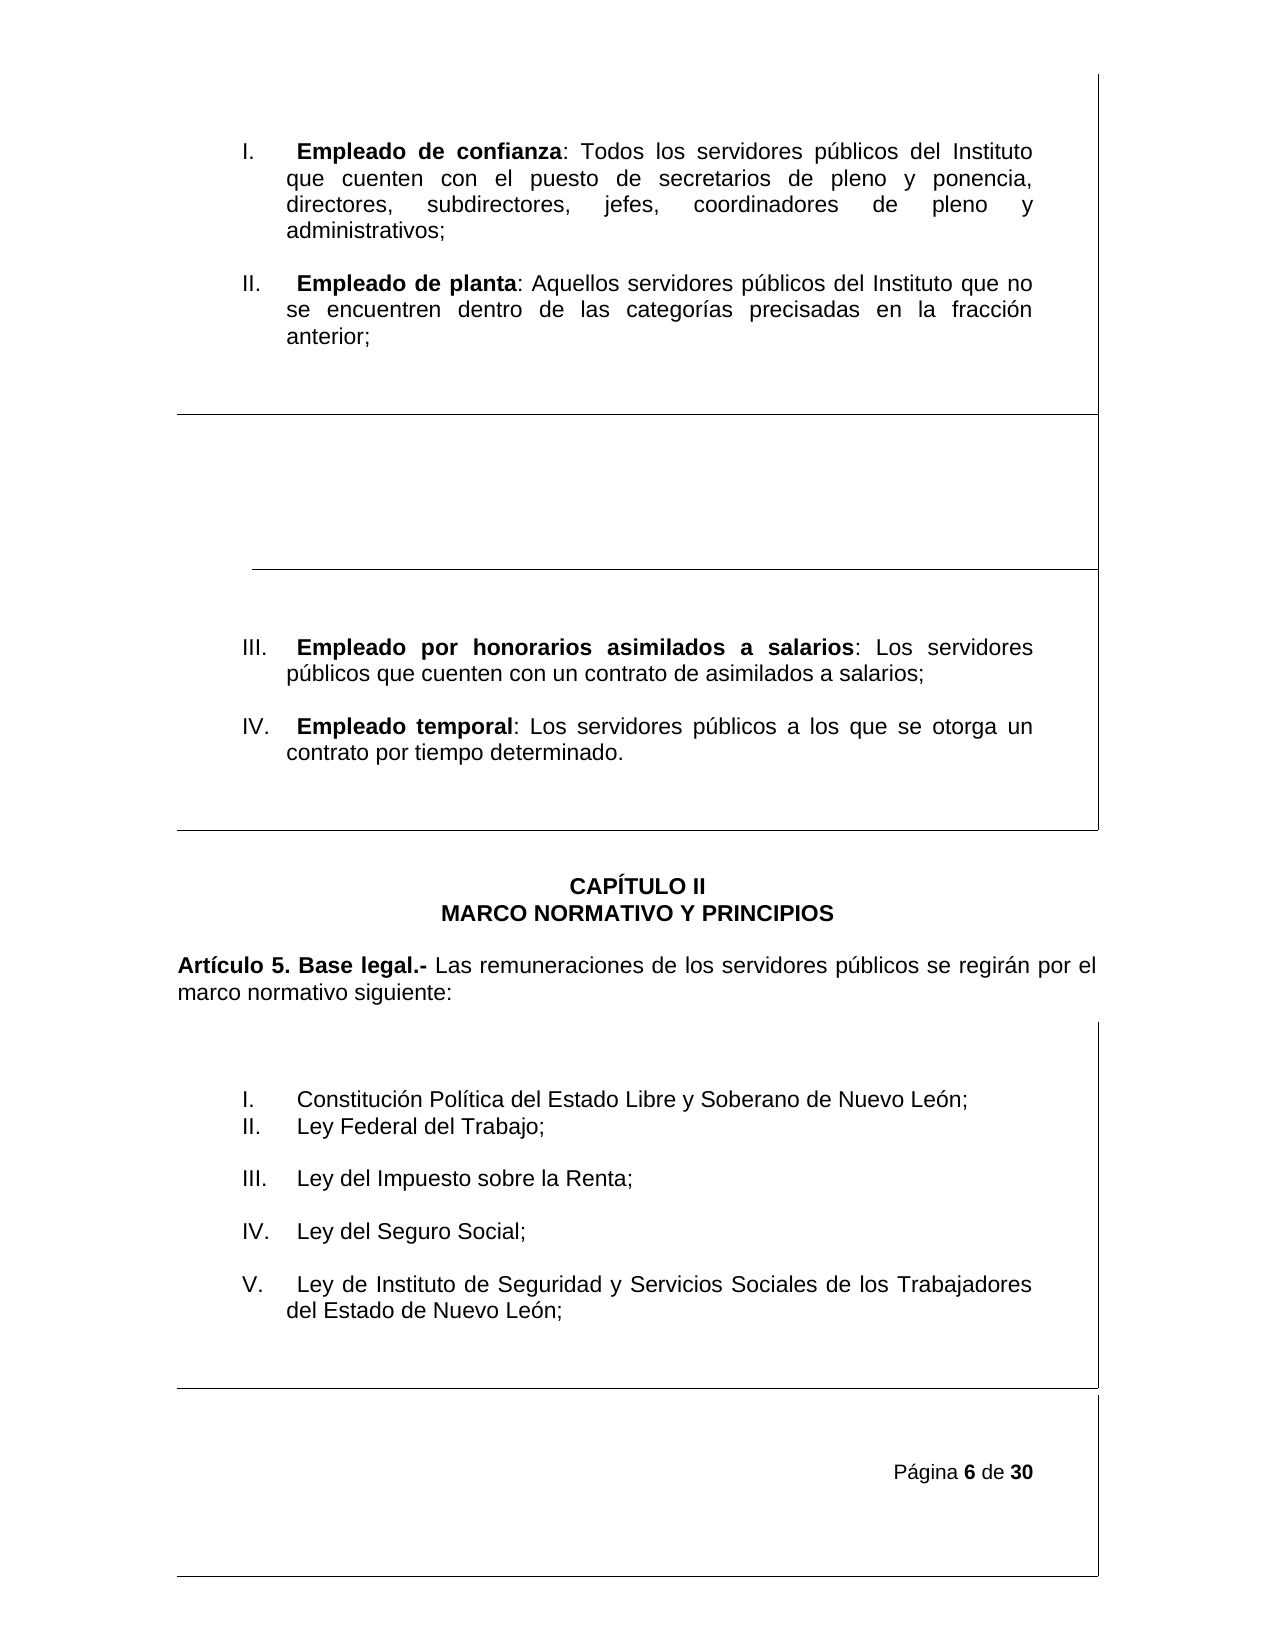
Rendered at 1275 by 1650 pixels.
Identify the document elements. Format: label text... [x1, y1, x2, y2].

list Empleado por honorarios asimilados a salarios: Los servidores públicos que cuenten con un contrato de asimilados a salarios; [177, 569, 1098, 687]
list Ley del Seguro Social; [177, 1218, 1098, 1244]
list Ley de Instituto de Seguridad y Servicios Sociales de los Trabajadores del Estado de Nuevo León; [177, 1271, 1098, 1388]
list Empleado temporal: Los servidores públicos a los que se otorga un contrato por tiempo determinado. [177, 713, 1098, 830]
text MARCO NORMATIVO Y PRINCIPIOS [177, 899, 1098, 926]
text CAPÍTULO II [177, 873, 1098, 899]
list Empleado de confianza: Todos los servidores públicos del Instituto que cuenten con el puesto de secretarios de pleno y ponencia, directores, subdirectores, jefes, coordinadores de pleno y administrativos; [177, 74, 1098, 244]
list Ley Federal del Trabajo; [177, 1113, 1098, 1139]
list Constitución Política del Estado Libre y Soberano de Nuevo León; [177, 1022, 1098, 1113]
text Artículo 5. Base legal.- Las remuneraciones de los servidores públicos se regirán por el marco normativo siguiente: [177, 952, 1098, 1005]
list Empleado de planta: Aquellos servidores públicos del Instituto que no se encuentren dentro de las categorías precisadas en la fracción anterior; [177, 270, 1098, 414]
list Ley del Impuesto sobre la Renta; [177, 1165, 1098, 1192]
